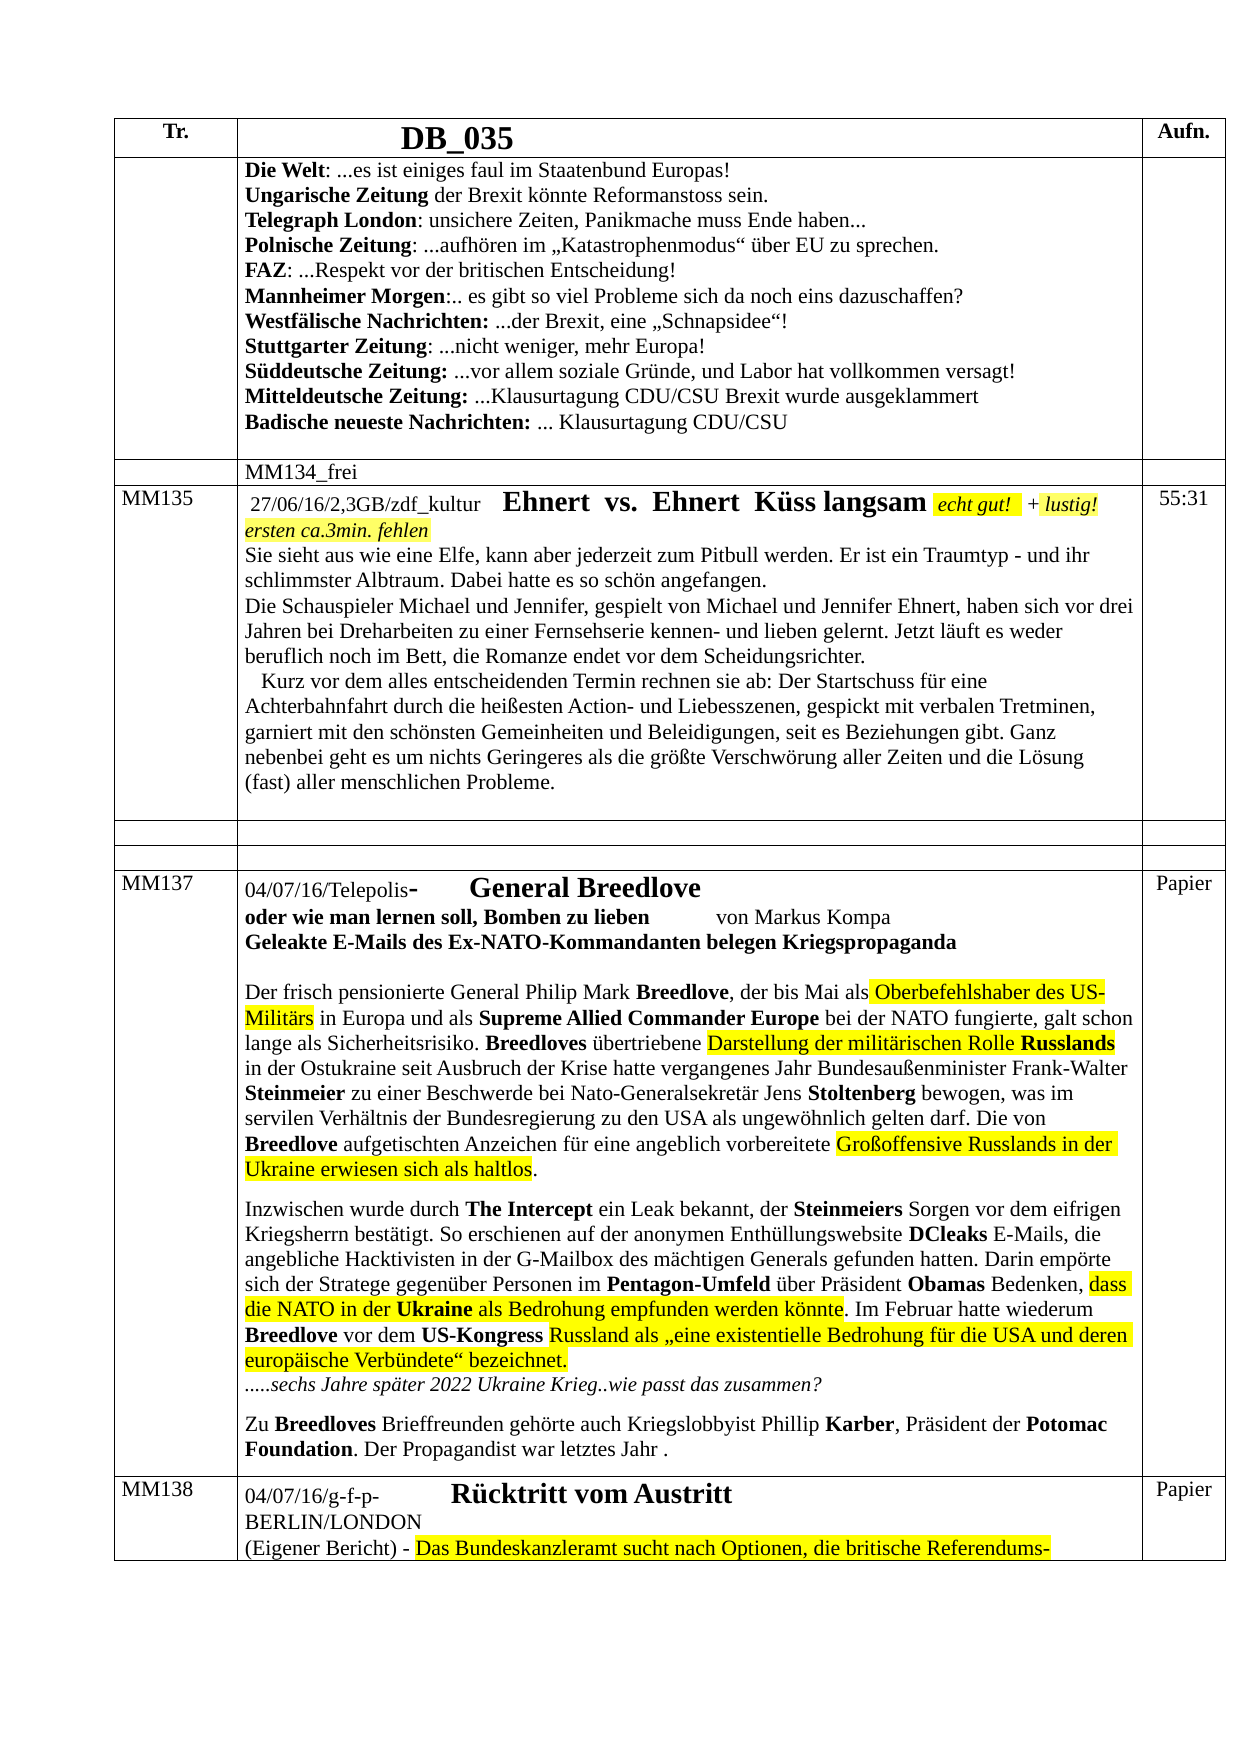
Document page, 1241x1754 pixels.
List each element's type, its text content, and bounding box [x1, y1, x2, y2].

table_header Tr. [115, 119, 237, 157]
table_cell [238, 846, 1142, 870]
table_cell 04/07/16/Telepolis- General Breedlove oder wie man lernen soll, Bomben zu lieben von Markus Kompa Geleakte E-Mails des Ex-NATO-Kommandanten belegen Kriegspropaganda Der frisch pensionierte General Philip Mark Breedlove, der bis Mai als Oberbefehlshaber des US-Militärs in Europa und als Supreme Allied Commander Europe bei der NATO fungierte, galt schon lange als Sicherheitsrisiko. Breedloves übertriebene Darstellung der militärischen Rolle Russlands in der Ostukraine seit Ausbruch der Krise hatte vergangenes Jahr Bundesaußenminister Frank-Walter Steinmeier zu einer Beschwerde bei Nato-Generalsekretär Jens Stoltenberg bewogen, was im servilen Verhältnis der Bundesregierung zu den USA als ungewöhnlich gelten darf. Die von Breedlove aufgetischten Anzeichen für eine angeblich vorbereitete Großoffensive Russlands in der Ukraine erwiesen sich als haltlos. Inzwischen wurde durch The Intercept ein Leak bekannt, der Steinmeiers Sorgen vor dem eifrigen Kriegsherrn bestätigt. So erschienen auf der anonymen Enthüllungswebsite DCleaks E-Mails, die angebliche Hacktivisten in der G-Mailbox des mächtigen Generals gefunden hatten. Darin empörte sich der Stratege gegenüber Personen im Pentagon-Umfeld über Präsident Obamas Bedenken, dass die NATO in der Ukraine als Bedrohung empfunden werden könnte. Im Februar hatte wiederum Breedlove vor dem US-Kongress Russland als „eine existentielle Bedrohung für die USA und deren europäische Verbündete“ bezeichnet. .....sechs Jahre später 2022 Ukraine Krieg..wie passt das zusammen? Zu Breedloves Brieffreunden gehörte auch Kriegslobbyist Phillip Karber, Präsident der Potomac Foundation. Der Propagandist war letztes Jahr . [238, 871, 1142, 1476]
table_cell MM135 [115, 486, 237, 819]
table_cell [238, 821, 1142, 845]
table_cell [1143, 460, 1225, 484]
table_cell 27/06/16/2,3GB/zdf_kultur Ehnert vs. Ehnert Küss langsam echt gut! + lustig! ersten ca.3min. fehlen Sie sieht aus wie eine Elfe, kann aber jederzeit zum Pitbull werden. Er ist ein Traumtyp - und ihr schlimmster Albtraum. Dabei hatte es so schön angefangen. Die Schauspieler Michael und Jennifer, gespielt von Michael und Jennifer Ehnert, haben sich vor drei Jahren bei Dreharbeiten zu einer Fernsehserie kennen- und lieben gelernt. Jetzt läuft es weder beruflich noch im Bett, die Romanze endet vor dem Scheidungsrichter. Kurz vor dem alles entscheidenden Termin rechnen sie ab: Der Startschuss für eine Achterbahnfahrt durch die heißesten Action- und Liebesszenen, gespickt mit verbalen Tretminen, garniert mit den schönsten Gemeinheiten und Beleidigungen, seit es Beziehungen gibt. Ganz nebenbei geht es um nichts Geringeres als die größte Verschwörung aller Zeiten und die Lösung (fast) aller menschlichen Probleme. [238, 486, 1142, 819]
table_cell 55:31 [1143, 486, 1225, 819]
table_cell 04/07/16/g-f-p- Rücktritt vom Austritt BERLIN/LONDON (Eigener Bericht) - Das Bundeskanzleramt sucht nach Optionen, die britische Referendums- [238, 1477, 1142, 1560]
table_cell [1143, 821, 1225, 845]
table_cell [115, 158, 237, 459]
table_cell Die Welt: ...es ist einiges faul im Staatenbund Europas! Ungarische Zeitung der Brexit könnte Reformanstoss sein. Telegraph London: unsichere Zeiten, Panikmache muss Ende haben... Polnische Zeitung: ...aufhören im „Katastrophenmodus“ über EU zu sprechen. FAZ: ...Respekt vor der britischen Entscheidung! Mannheimer Morgen:.. es gibt so viel Probleme sich da noch eins dazuschaffen? Westfälische Nachrichten: ...der Brexit, eine „Schnapsidee“! Stuttgarter Zeitung: ...nicht weniger, mehr Europa! Süddeutsche Zeitung: ...vor allem soziale Gründe, und Labor hat vollkommen versagt! Mitteldeutsche Zeitung: ...Klausurtagung CDU/CSU Brexit wurde ausgeklammert Badische neueste Nachrichten: ... Klausurtagung CDU/CSU [238, 158, 1142, 459]
table_cell [115, 460, 237, 484]
table_cell MM137 [115, 871, 237, 1476]
table_cell Papier [1143, 1477, 1225, 1560]
table_header DB_035 [238, 119, 1142, 157]
table_cell [115, 821, 237, 845]
table_cell [1143, 846, 1225, 870]
table_cell MM138 [115, 1477, 237, 1560]
table_cell [1143, 158, 1225, 459]
table_cell Papier [1143, 871, 1225, 1476]
table_cell MM134_frei [238, 460, 1142, 484]
table_cell [115, 846, 237, 870]
table_header Aufn. [1143, 119, 1225, 157]
